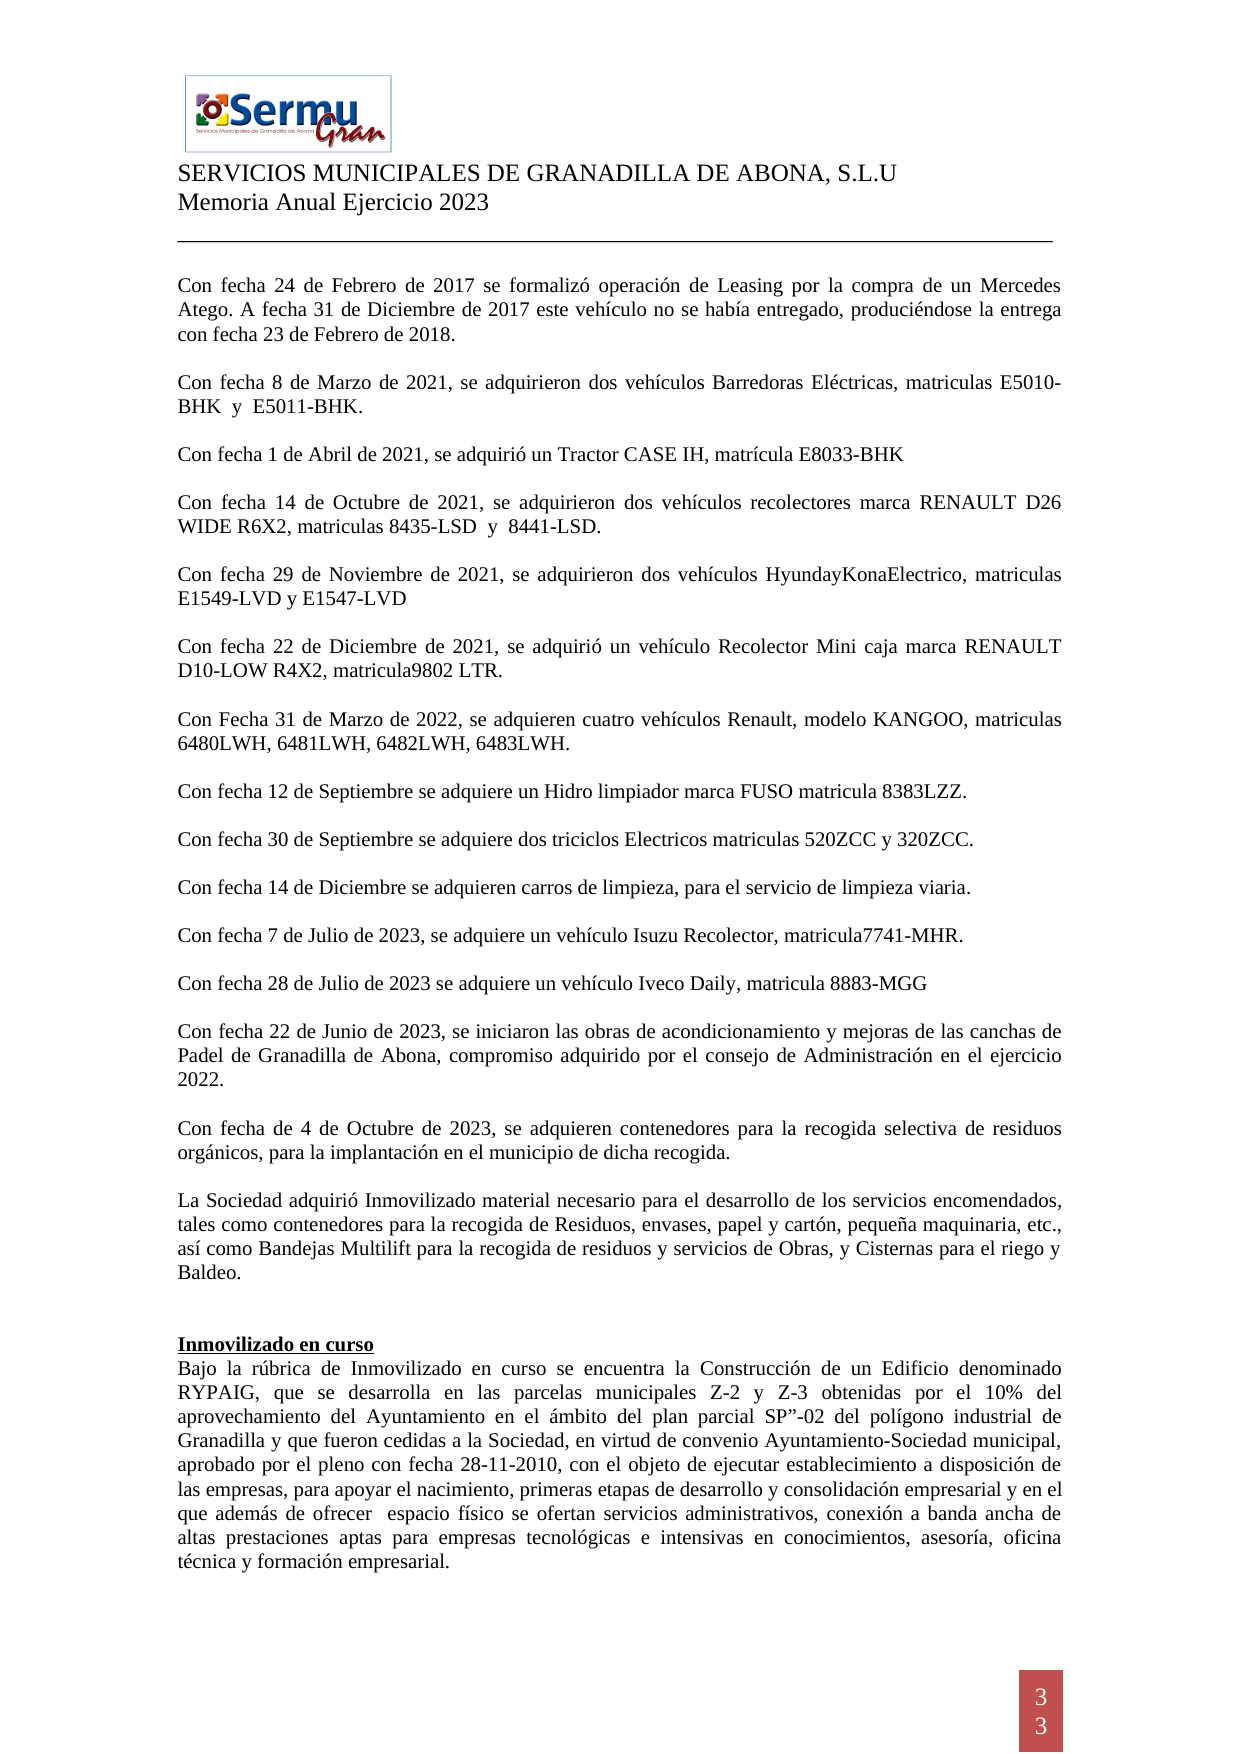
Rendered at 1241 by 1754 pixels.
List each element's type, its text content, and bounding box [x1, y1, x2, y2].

text Bajo la rúbrica de Inmovilizado en curso se encuentra la Construcción de un Edificio denominado RYPAIG, que se desarrolla en las parcelas municipales Z-2 y Z-3 obtenidas por el 10% del aprovechamiento del Ayuntamiento en el ámbito del plan parcial SP”-02 del polígono industrial de Granadilla y que fueron cedidas a la Sociedad, en virtud de convenio Ayuntamiento-Sociedad municipal, aprobado por el pleno con fecha 28-11-2010, con el objeto de ejecutar establecimiento a disposición de las empresas, para apoyar el nacimiento, primeras etapas de desarrollo y consolidación empresarial y en el que además de ofrecer espacio físico se ofertan servicios administrativos, conexión a banda ancha de altas prestaciones aptas para empresas tecnológicas e intensivas en conocimientos, asesoría, oficina técnica y formación empresarial. [177, 1356, 1063, 1573]
text Con fecha 14 de Octubre de 2021, se adquirieron dos vehículos recolectores marca RENAULT D26 WIDE R6X2, matriculas 8435-LSD y 8441-LSD. [177, 490, 1063, 538]
text Con fecha 1 de Abril de 2021, se adquirió un Tractor CASE IH, matrícula E8033-BHK [177, 442, 1063, 466]
picture [177, 70, 399, 159]
text Con fecha 7 de Julio de 2023, se adquiere un vehículo Isuzu Recolector, matricula7741-MHR. [177, 923, 1063, 947]
text Con fecha 29 de Noviembre de 2021, se adquirieron dos vehículos HyundayKonaElectrico, matriculas E1549-LVD y E1547-LVD [177, 562, 1063, 610]
text Inmovilizado en curso [177, 1332, 1063, 1356]
text Con fecha 22 de Junio de 2023, se iniciaron las obras de acondicionamiento y mejoras de las canchas de Padel de Granadilla de Abona, compromiso adquirido por el consejo de Administración en el ejercicio 2022. [177, 1019, 1063, 1091]
text Con fecha 14 de Diciembre se adquieren carros de limpieza, para el servicio de limpieza viaria. [177, 875, 1063, 899]
text Con fecha 30 de Septiembre se adquiere dos triciclos Electricos matriculas 520ZCC y 320ZCC. [177, 827, 1063, 851]
text Con fecha 12 de Septiembre se adquiere un Hidro limpiador marca FUSO matricula 8383LZZ. [177, 779, 1063, 803]
text Con fecha 8 de Marzo de 2021, se adquirieron dos vehículos Barredoras Eléctricas, matriculas E5010-BHK y E5011-BHK. [177, 369, 1063, 418]
text Con fecha 28 de Julio de 2023 se adquiere un vehículo Iveco Daily, matricula 8883-MGG [177, 971, 1063, 995]
text Con Fecha 31 de Marzo de 2022, se adquieren cuatro vehículos Renault, modelo KANGOO, matriculas 6480LWH, 6481LWH, 6482LWH, 6483LWH. [177, 706, 1063, 754]
text Con fecha 24 de Febrero de 2017 se formalizó operación de Leasing por la compra de un Mercedes Atego. A fecha 31 de Diciembre de 2017 este vehículo no se había entregado, produciéndose la entrega con fecha 23 de Febrero de 2018. [177, 273, 1063, 346]
text La Sociedad adquirió Inmovilizado material necesario para el desarrollo de los servicios encomendados, tales como contenedores para la recogida de Residuos, envases, papel y cartón, pequeña maquinaria, etc., así como Bandejas Multilift para la recogida de residuos y servicios de Obras, y Cisternas para el riego y Baldeo. [177, 1188, 1063, 1284]
text Con fecha 22 de Diciembre de 2021, se adquirió un vehículo Recolector Mini caja marca RENAULT D10-LOW R4X2, matricula9802 LTR. [177, 634, 1063, 682]
text Con fecha de 4 de Octubre de 2023, se adquieren contenedores para la recogida selectiva de residuos orgánicos, para la implantación en el municipio de dicha recogida. [177, 1116, 1063, 1164]
